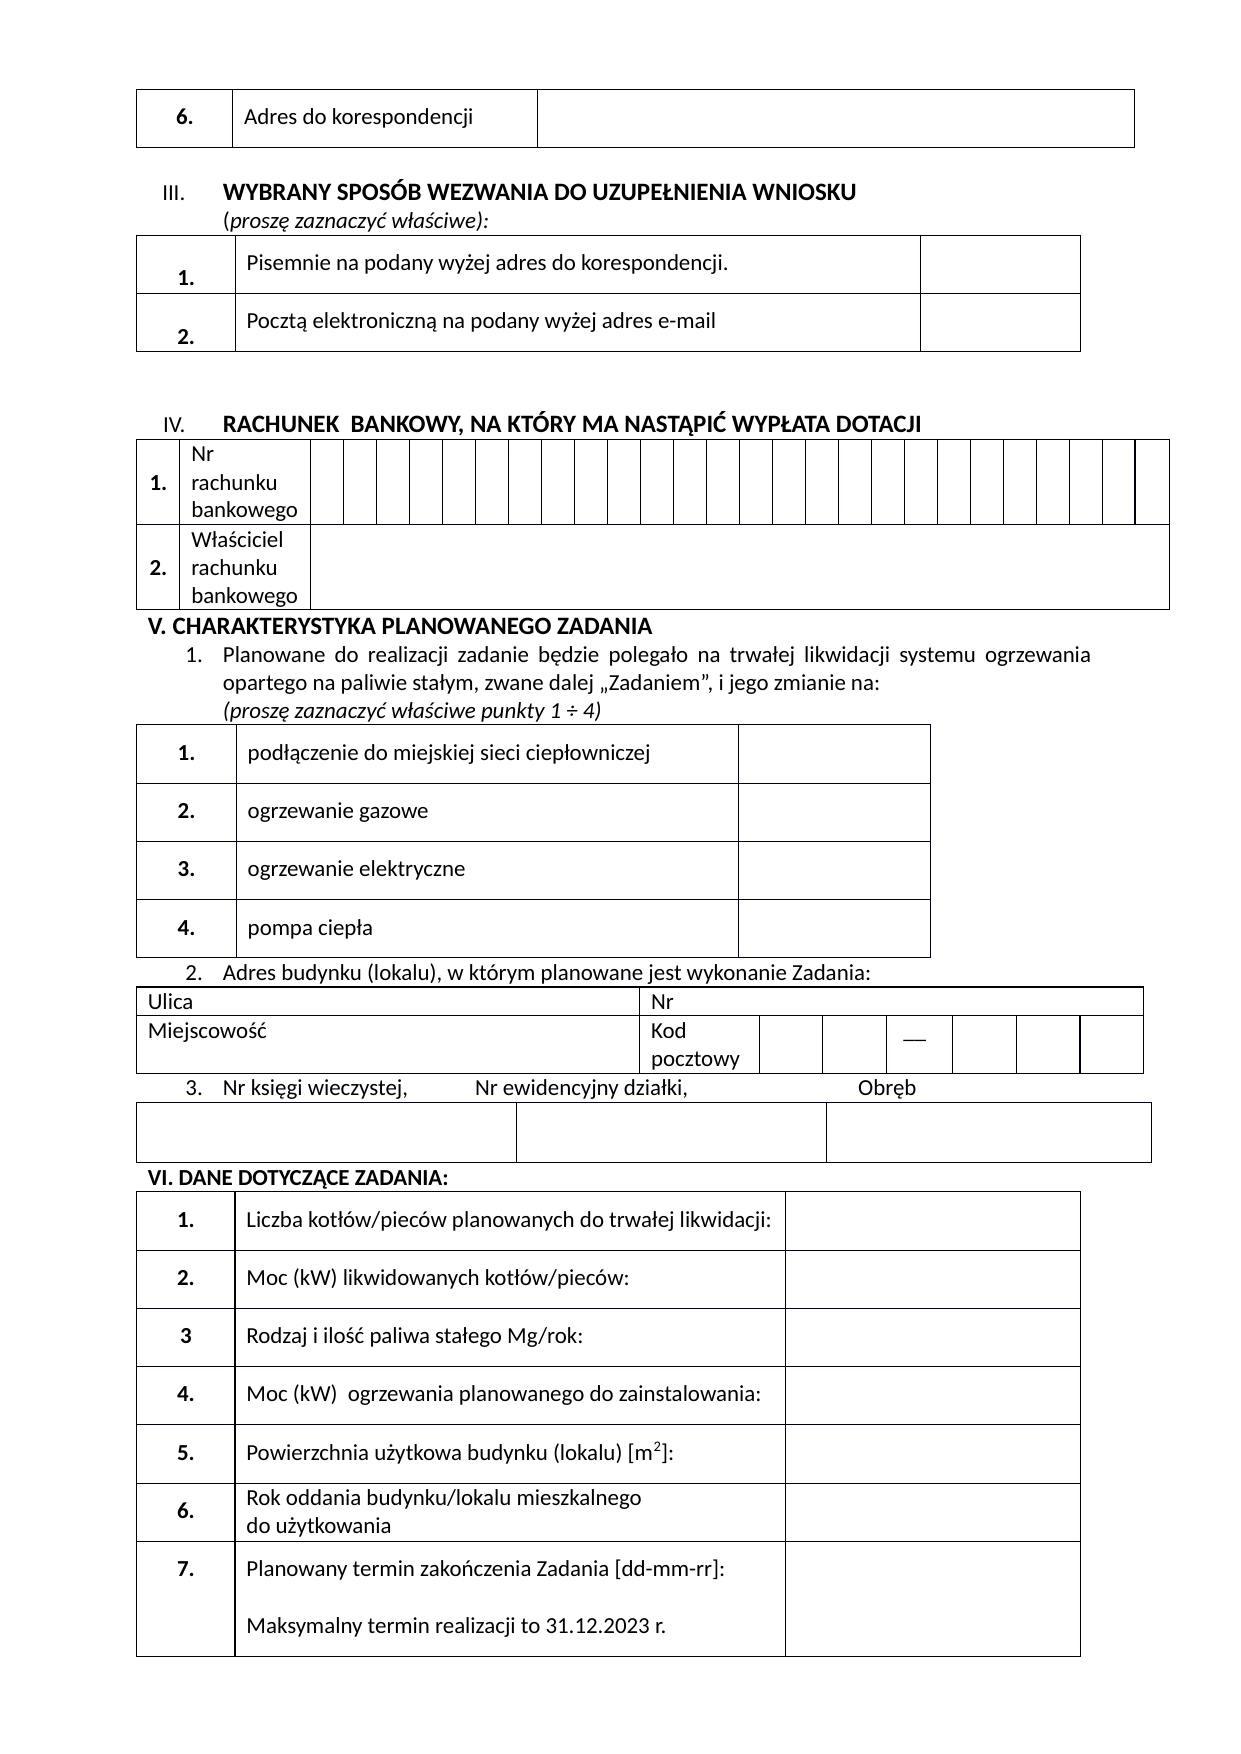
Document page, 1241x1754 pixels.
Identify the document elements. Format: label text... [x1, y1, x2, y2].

list Adres budynku (lokalu), w którym planowane jest wykonanie Zadania: [185, 958, 1092, 986]
table_header [1136, 440, 1169, 524]
list RACHUNEK BANKOWY, NA KTÓRY MA NASTĄPIĆ WYPŁATA DOTACJI [185, 408, 1092, 438]
table_cell Rodzaj i ilość paliwa stałego Mg/rok: [236, 1309, 785, 1366]
table_header Ulica [137, 988, 639, 1015]
table_header [443, 440, 475, 524]
table_header [971, 440, 1003, 524]
table_header Pisemnie na podany wyżej adres do korespondencji. [236, 236, 920, 293]
table_header [806, 440, 838, 524]
table_cell 7. [137, 1542, 234, 1656]
table_header Liczba kotłów/pieców planowanych do trwałej likwidacji: [236, 1192, 785, 1249]
table_header [311, 440, 343, 524]
list Planowane do realizacji zadanie będzie polegało na trwałej likwidacji systemu ogrzewania opartego na paliwie stałym, zwane dalej „Zadaniem”, i jego zmianie na: [185, 640, 1092, 696]
table_cell [786, 1367, 1080, 1424]
table_header [137, 1103, 516, 1162]
table_header [377, 440, 409, 524]
table_cell ogrzewanie elektryczne [237, 842, 738, 899]
list Nr księgi wieczystej, Nr ewidencyjny działki, Obręb [185, 1074, 1092, 1102]
table_cell 2. [137, 1251, 234, 1308]
table_cell [823, 1016, 886, 1072]
table_cell 5. [137, 1425, 234, 1482]
table_cell [739, 784, 930, 841]
table_cell [953, 1016, 1016, 1072]
table_header [542, 440, 574, 524]
table_header [674, 440, 706, 524]
table_header [641, 440, 673, 524]
table_header [1004, 440, 1036, 524]
table_cell 4. [137, 900, 236, 957]
table_cell [1081, 1016, 1143, 1072]
table_cell Kod pocztowy [640, 1016, 759, 1072]
table_cell Moc (kW) likwidowanych kotłów/pieców: [236, 1251, 785, 1308]
table_header 1. [137, 236, 235, 293]
table_header [921, 236, 1080, 293]
table_header [740, 440, 772, 524]
table_header [1070, 440, 1102, 524]
table_cell [739, 900, 930, 957]
table_cell 4. [137, 1367, 234, 1424]
table_header [905, 440, 937, 524]
list WYBRANY SPOSÓB WEZWANIA DO UZUPEŁNIENIA WNIOSKU (proszę zaznaczyć właściwe): [185, 176, 1092, 234]
table_header [410, 440, 442, 524]
table_cell ogrzewanie gazowe [237, 784, 738, 841]
table_cell Adres do korespondencji [233, 90, 537, 147]
table_cell pompa ciepła [237, 900, 738, 957]
table_header [1037, 440, 1069, 524]
table_cell 3. [137, 842, 236, 899]
table_cell Planowany termin zakończenia Zadania [dd-mm-rr]: Maksymalny termin realizacji to 31.12.2023 r. [236, 1542, 785, 1656]
table_header 1. [137, 1192, 234, 1249]
table_header [509, 440, 541, 524]
table_header [786, 1192, 1080, 1249]
table_header [476, 440, 508, 524]
table_cell Powierzchnia użytkowa budynku (lokalu) [m2]: [236, 1425, 785, 1482]
text V. CHARAKTERYSTYKA PLANOWANEGO ZADANIA [148, 610, 1092, 640]
table_cell Rok oddania budynku/lokalu mieszkalnego do użytkowania [236, 1484, 785, 1541]
table_cell Właściciel rachunku bankowego [180, 525, 310, 609]
table_header [938, 440, 970, 524]
table_header 1. [137, 725, 236, 783]
table_cell 6. [137, 1484, 234, 1541]
table_header Nr rachunku bankowego [180, 440, 310, 524]
table_header Nr [640, 988, 1143, 1015]
table_header [608, 440, 640, 524]
table_header [1103, 440, 1134, 524]
table_cell [760, 1016, 822, 1072]
table_cell [739, 842, 930, 899]
table_cell [786, 1542, 1080, 1656]
table_cell [1017, 1016, 1079, 1072]
table_cell [921, 294, 1080, 351]
table_cell Moc (kW) ogrzewania planowanego do zainstalowania: [236, 1367, 785, 1424]
table_header 1. [137, 440, 179, 524]
table_cell Miejscowość [137, 1016, 639, 1072]
table_cell 2. [137, 294, 235, 351]
table_header [739, 725, 930, 783]
table_cell [311, 525, 1169, 609]
table_cell [786, 1425, 1080, 1482]
table_cell [538, 90, 1134, 147]
list (proszę zaznaczyć właściwe punkty 1 ÷ 4) [223, 696, 1092, 724]
table_cell 3 [137, 1309, 234, 1366]
table_cell [786, 1309, 1080, 1366]
table_cell __ [887, 1016, 952, 1072]
table_header [707, 440, 739, 524]
table_header [839, 440, 871, 524]
table_header [872, 440, 904, 524]
table_header [827, 1103, 1151, 1162]
table_header [575, 440, 607, 524]
table_cell 6. [137, 90, 232, 147]
table_cell 2. [137, 525, 179, 609]
table_header [773, 440, 805, 524]
text VI. DANE DOTYCZĄCE ZADANIA: [148, 1163, 1092, 1191]
table_header [517, 1103, 826, 1162]
table_cell [786, 1484, 1080, 1541]
table_cell Pocztą elektroniczną na podany wyżej adres e-mail [236, 294, 920, 351]
table_cell 2. [137, 784, 236, 841]
table_header podłączenie do miejskiej sieci ciepłowniczej [237, 725, 738, 783]
table_header [344, 440, 376, 524]
table_cell [786, 1251, 1080, 1308]
